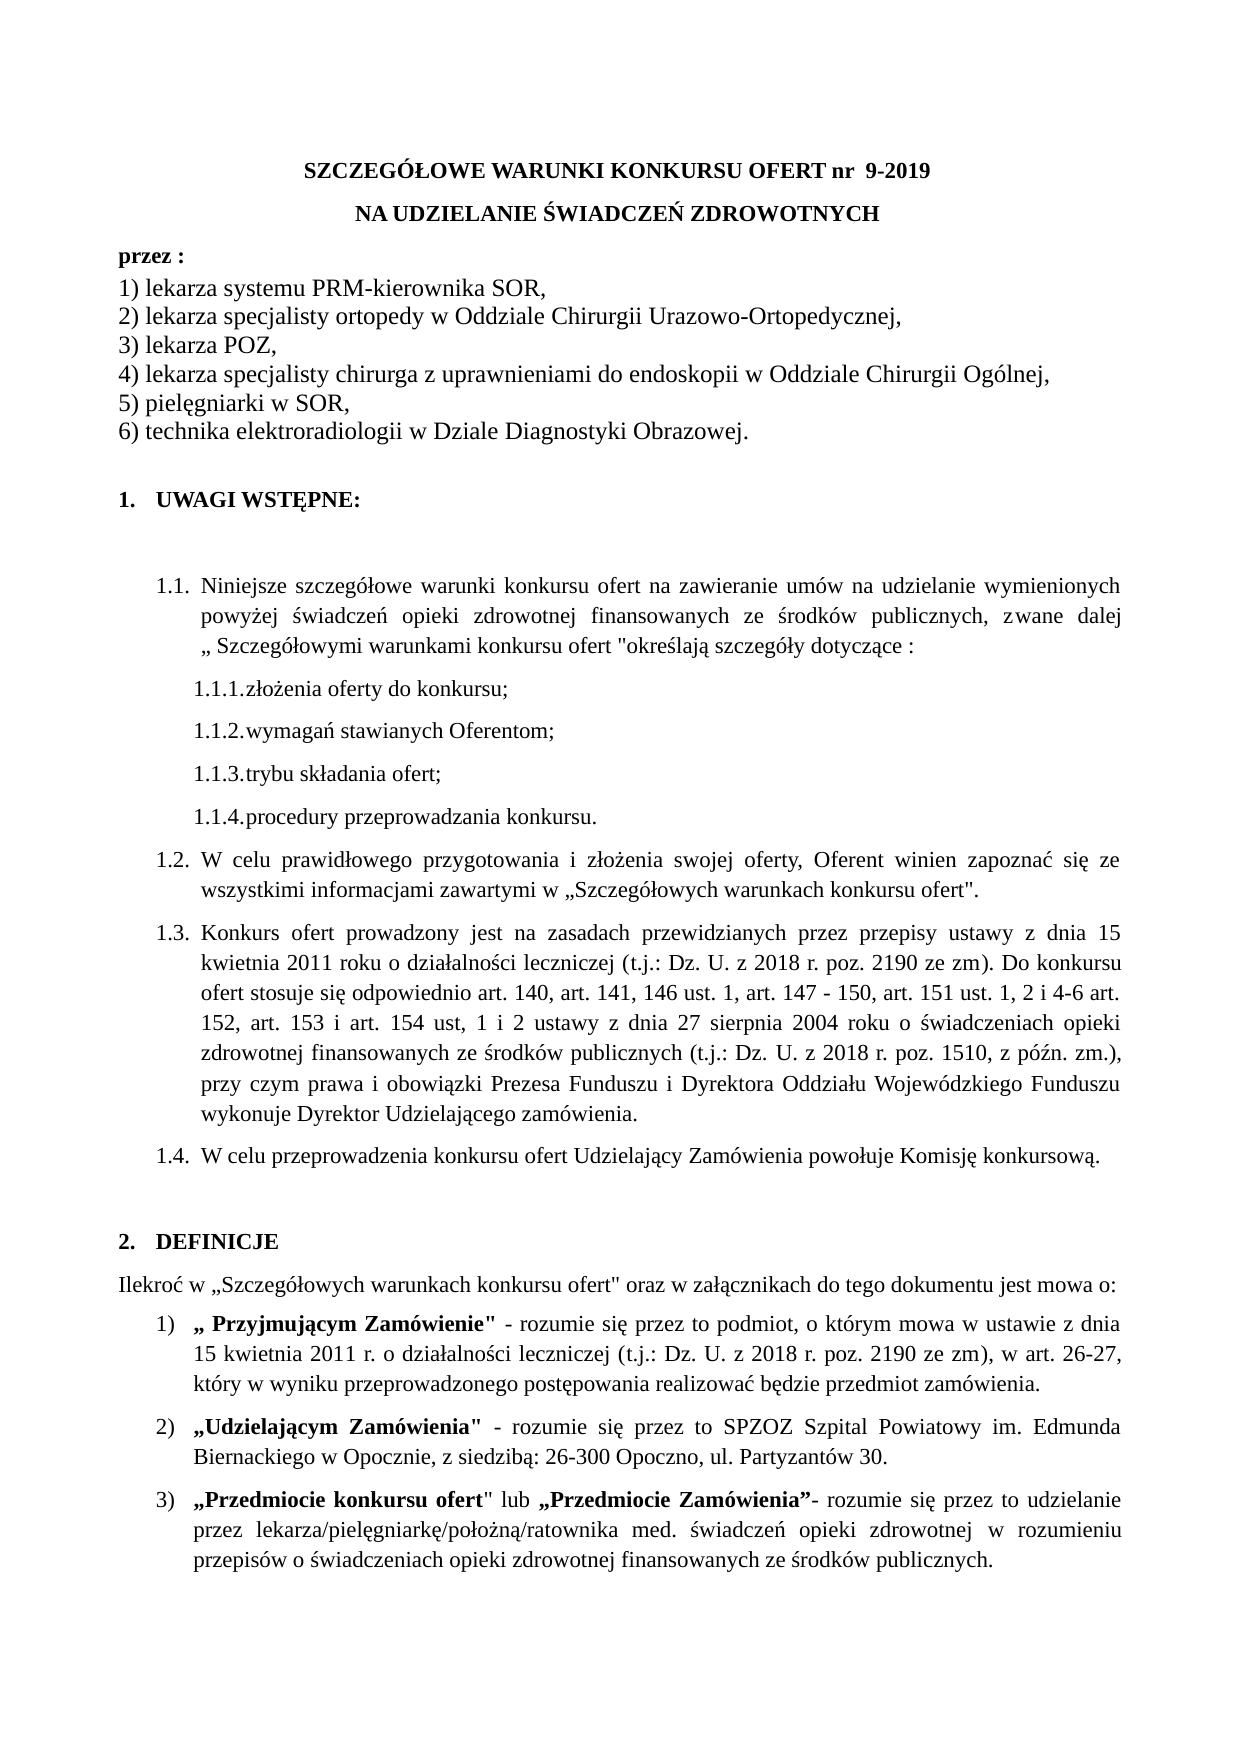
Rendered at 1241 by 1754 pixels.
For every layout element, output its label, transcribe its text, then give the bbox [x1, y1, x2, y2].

list trybu składania ofert; [193, 760, 1122, 787]
list Niniejsze szczegółowe warunki konkursu ofert na zawieranie umów na udzielanie wymienionych powyżej świadczeń opieki zdrowotnej finansowanych ze środków publicznych, zwane dalej „ Szczegółowymi warunkami konkursu ofert "określają szczegóły dotyczące : [156, 572, 1122, 658]
text Ilekroć w „Szczegółowych warunkach konkursu ofert" oraz w załącznikach do tego dokumentu jest mowa o: [118, 1271, 1122, 1297]
text NA UDZIELANIE ŚWIADCZEŃ ZDROWOTNYCH [118, 200, 1122, 226]
list procedury przeprowadzania konkursu. [193, 803, 1122, 829]
list UWAGI WSTĘPNE: [118, 486, 1122, 513]
list złożenia oferty do konkursu; [193, 675, 1122, 701]
list „ Przyjmującym Zamówienie" - rozumie się przez to podmiot, o którym mowa w ustawie z dnia 15 kwietnia 2011 r. o działalności leczniczej (t.j.: Dz. U. z 2018 r. poz. 2190 ze zm), w art. 26-27, który w wyniku przeprowadzonego postępowania realizować będzie przedmiot zamówienia. [156, 1309, 1122, 1396]
text 5) pielęgniarki w SOR, [118, 388, 1122, 416]
list Konkurs ofert prowadzony jest na zasadach przewidzianych przez przepisy ustawy z dnia 15 kwietnia 2011 roku o działalności leczniczej (t.j.: Dz. U. z 2018 r. poz. 2190 ze zm). Do konkursu ofert stosuje się odpowiednio art. 140, art. 141, 146 ust. 1, art. 147 - 150, art. 151 ust. 1, 2 i 4-6 art. 152, art. 153 i art. 154 ust, 1 i 2 ustawy z dnia 27 sierpnia 2004 roku o świadczeniach opieki zdrowotnej finansowanych ze środków publicznych (t.j.: Dz. U. z 2018 r. poz. 1510, z późn. zm.), przy czym prawa i obowiązki Prezesa Funduszu i Dyrektora Oddziału Wojewódzkiego Funduszu wykonuje Dyrektor Udzielającego zamówienia. [156, 919, 1122, 1126]
text 4) lekarza specjalisty chirurga z uprawnieniami do endoskopii w Oddziale Chirurgii Ogólnej, [118, 359, 1122, 388]
text 2) lekarza specjalisty ortopedy w Oddziale Chirurgii Urazowo-Ortopedycznej, [118, 301, 1122, 330]
list W celu prawidłowego przygotowania i złożenia swojej oferty, Oferent winien zapoznać się ze wszystkimi informacjami zawartymi w „Szczegółowych warunkach konkursu ofert". [156, 846, 1122, 902]
text 3) lekarza POZ, [118, 330, 1122, 359]
list wymagań stawianych Oferentom; [193, 718, 1122, 744]
list „Udzielającym Zamówienia" - rozumie się przez to SPZOZ Szpital Powiatowy im. Edmunda Biernackiego w Opocznie, z siedzibą: 26-300 Opoczno, ul. Partyzantów 30. [156, 1413, 1122, 1469]
list W celu przeprowadzenia konkursu ofert Udzielający Zamówienia powołuje Komisję konkursową. [156, 1143, 1122, 1169]
text SZCZEGÓŁOWE WARUNKI KONKURSU OFERT nr 9-2019 [118, 157, 1122, 183]
text 1) lekarza systemu PRM-kierownika SOR, [118, 273, 1122, 301]
text przez : [118, 242, 1122, 269]
list „Przedmiocie konkursu ofert" lub „Przedmiocie Zamówienia”- rozumie się przez to udzielanie przez lekarza/pielęgniarkę/położną/ratownika med. świadczeń opieki zdrowotnej w rozumieniu przepisów o świadczeniach opieki zdrowotnej finansowanych ze środków publicznych. [156, 1486, 1122, 1572]
text 6) technika elektroradiologii w Dziale Diagnostyki Obrazowej. [118, 416, 1122, 445]
list DEFINICJE [118, 1228, 1122, 1254]
